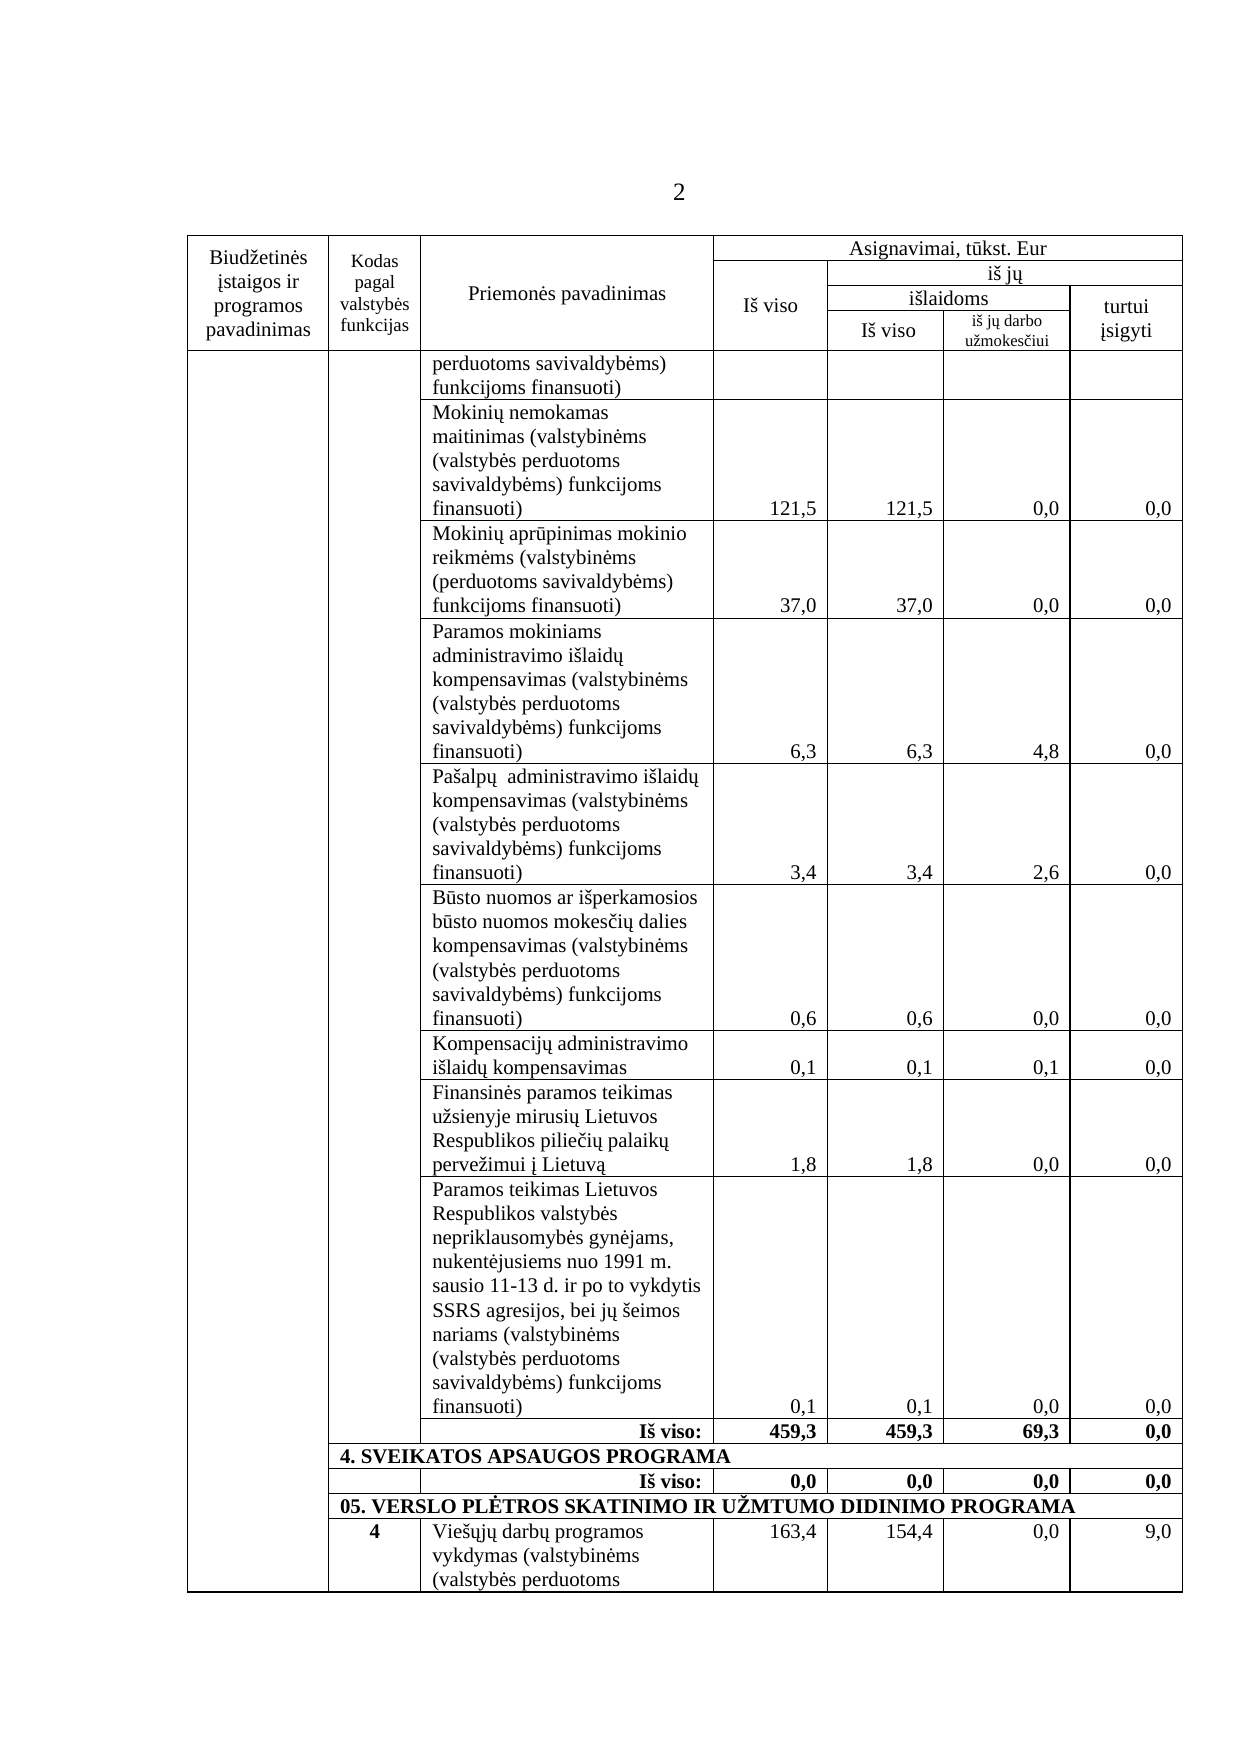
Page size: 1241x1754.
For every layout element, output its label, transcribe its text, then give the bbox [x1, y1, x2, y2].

table_cell iš jų [828, 261, 1182, 285]
table_cell [188, 351, 328, 1591]
table_cell Iš viso: [421, 1469, 713, 1493]
table_cell 0,1 [714, 1031, 827, 1079]
table_header Asignavimai, tūkst. Eur [714, 236, 1182, 260]
table_cell 0,0 [1071, 400, 1182, 520]
table_cell 459,3 [714, 1419, 827, 1443]
table_cell iš jų darbo užmokesčiui [944, 311, 1069, 350]
table_cell 0,0 [944, 1177, 1069, 1418]
table_cell 0,1 [828, 1177, 943, 1418]
table_cell 0,0 [944, 1469, 1069, 1493]
table_cell 37,0 [714, 521, 827, 617]
table_cell Iš viso: [421, 1419, 713, 1443]
table_cell 6,3 [828, 619, 943, 763]
table_cell Iš viso [714, 261, 827, 350]
table_cell Pašalpų administravimo išlaidų kompensavimas (valstybinėms (valstybės perduotoms savivaldybėms) funkcijoms finansuoti) [421, 764, 713, 884]
table_cell Kompensacijų administravimo išlaidų kompensavimas [421, 1031, 713, 1079]
table_cell 163,4 [714, 1519, 827, 1591]
table_header Biudžetinės įstaigos ir programos pavadinimas [188, 236, 328, 350]
table_cell 1,8 [714, 1080, 827, 1176]
table_cell [828, 351, 943, 399]
table_cell 0,1 [714, 1177, 827, 1418]
table_cell 9,0 [1071, 1519, 1182, 1591]
table_cell 459,3 [828, 1419, 943, 1443]
table_header Kodas pagal valstybės funkcijas [329, 236, 420, 350]
table_cell 0,0 [714, 1469, 827, 1493]
table_cell 0,0 [944, 400, 1069, 520]
table_cell 0,0 [828, 1469, 943, 1493]
table_cell 121,5 [828, 400, 943, 520]
table_cell Paramos teikimas Lietuvos Respublikos valstybės nepriklausomybės gynėjams, nukentėjusiems nuo 1991 m. sausio 11-13 d. ir po to vykdytis SSRS agresijos, bei jų šeimos nariams (valstybinėms (valstybės perduotoms savivaldybėms) funkcijoms finansuoti) [421, 1177, 713, 1418]
table_cell 154,4 [828, 1519, 943, 1591]
table_cell Mokinių nemokamas maitinimas (valstybinėms (valstybės perduotoms savivaldybėms) funkcijoms finansuoti) [421, 400, 713, 520]
table_cell 69,3 [944, 1419, 1069, 1443]
table_cell Mokinių aprūpinimas mokinio reikmėms (valstybinėms (perduotoms savivaldybėms) funkcijoms finansuoti) [421, 521, 713, 617]
table_cell 4 [329, 1519, 420, 1591]
table_cell 3,4 [828, 764, 943, 884]
table_cell 121,5 [714, 400, 827, 520]
table_cell 0,0 [1071, 1469, 1182, 1493]
table_cell 0,0 [1071, 619, 1182, 763]
table_cell Viešųjų darbų programos vykdymas (valstybinėms (valstybės perduotoms [421, 1519, 713, 1591]
table_cell 6,3 [714, 619, 827, 763]
table_header Priemonės pavadinimas [421, 236, 713, 350]
table_cell 4. SVEIKATOS APSAUGOS PROGRAMA [329, 1444, 1182, 1468]
table_cell 4,8 [944, 619, 1069, 763]
table_cell 0,0 [944, 1080, 1069, 1176]
table_cell 0,6 [714, 885, 827, 1030]
table_cell 37,0 [828, 521, 943, 617]
table_cell 0,0 [1071, 521, 1182, 617]
table_cell 3,4 [714, 764, 827, 884]
table_cell [1071, 351, 1182, 399]
table_cell perduotoms savivaldybėms) funkcijoms finansuoti) [421, 351, 713, 399]
table_cell 0,0 [1071, 1080, 1182, 1176]
table_cell Būsto nuomos ar išperkamosios būsto nuomos mokesčių dalies kompensavimas (valstybinėms (valstybės perduotoms savivaldybėms) funkcijoms finansuoti) [421, 885, 713, 1030]
table_cell 0,0 [1071, 1177, 1182, 1418]
table_cell 0,1 [944, 1031, 1069, 1079]
table_cell 0,0 [944, 1519, 1069, 1591]
table_cell 0,0 [944, 885, 1069, 1030]
table_cell [714, 351, 827, 399]
table_cell 05. VERSLO PLĖTROS SKATINIMO IR UŽMTUMO DIDINIMO PROGRAMA [329, 1494, 1182, 1518]
table_cell 1,8 [828, 1080, 943, 1176]
table_cell 0,1 [828, 1031, 943, 1079]
table_cell 0,6 [828, 885, 943, 1030]
table_cell Paramos mokiniams administravimo išlaidų kompensavimas (valstybinėms (valstybės perduotoms savivaldybėms) funkcijoms finansuoti) [421, 619, 713, 763]
table_cell [329, 351, 420, 1443]
table_cell išlaidoms [828, 286, 1069, 310]
table_cell 0,0 [1071, 1031, 1182, 1079]
table_cell Iš viso [828, 311, 943, 350]
table_cell Finansinės paramos teikimas užsienyje mirusių Lietuvos Respublikos piliečių palaikų pervežimui į Lietuvą [421, 1080, 713, 1176]
table_cell 0,0 [1071, 764, 1182, 884]
table_cell [944, 351, 1069, 399]
table_cell 0,0 [1071, 1419, 1182, 1443]
table_cell 0,0 [944, 521, 1069, 617]
table_cell turtui įsigyti [1071, 286, 1182, 350]
table_cell 0,0 [1071, 885, 1182, 1030]
table_cell [329, 1469, 420, 1493]
table_cell 2,6 [944, 764, 1069, 884]
